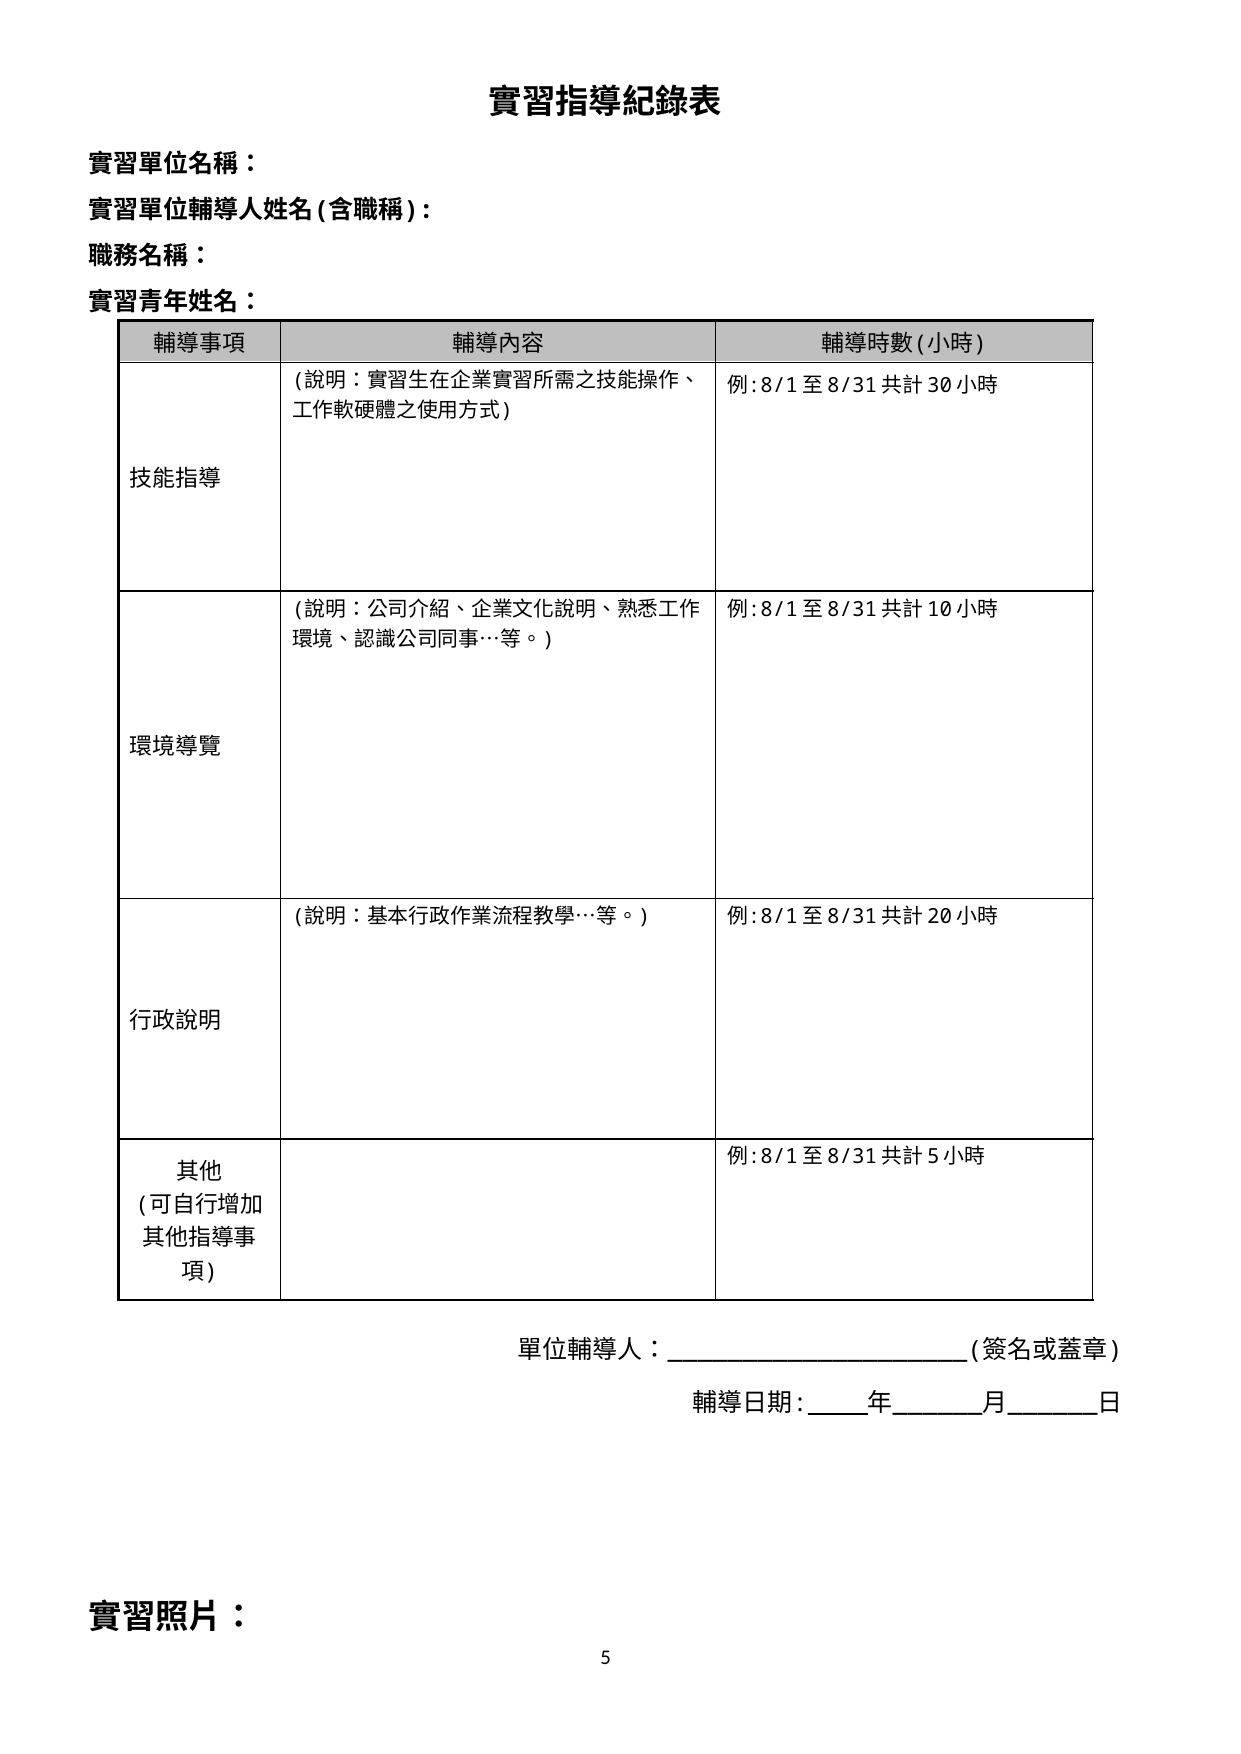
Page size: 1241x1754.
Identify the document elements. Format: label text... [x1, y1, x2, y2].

text 實習青年姓名： [89, 273, 1122, 319]
table_cell 例:8/1至8/31共計5小時 [716, 1140, 1092, 1299]
text 單位輔導人：____________________(簽名或蓋章) [114, 1338, 1122, 1363]
text 實習單位名稱： [89, 136, 1122, 182]
table_header 輔導內容 [281, 322, 715, 361]
table_cell (說明：公司介紹、企業文化說明、熟悉工作環境、認識公司同事…等。) [281, 592, 715, 897]
table_cell 行政說明 [120, 899, 280, 1138]
table_cell 例:8/1至8/31共計30小時 [716, 363, 1092, 590]
table_cell 其他 (可自行增加其他指導事項) [120, 1140, 280, 1299]
table_cell (說明：基本行政作業流程教學…等。) [281, 899, 715, 1138]
text 輔導日期: 年______月______日 [89, 1382, 1122, 1418]
table_cell 例:8/1至8/31共計20小時 [716, 899, 1092, 1138]
text 實習單位輔導人姓名(含職稱): [89, 182, 1122, 227]
table_cell 環境導覽 [120, 592, 280, 897]
text 實習照片： [89, 1589, 1122, 1638]
table_cell 技能指導 [120, 363, 280, 590]
table_header 輔導事項 [120, 322, 280, 361]
text 職務名稱： [89, 227, 1122, 273]
table_cell (說明：實習生在企業實習所需之技能操作、工作軟硬體之使用方式) [281, 363, 715, 590]
table_header 輔導時數(小時) [716, 322, 1092, 361]
table_cell 例:8/1至8/31共計10小時 [716, 592, 1092, 897]
table_cell [281, 1140, 715, 1299]
text 實習指導紀錄表 [89, 75, 1122, 123]
